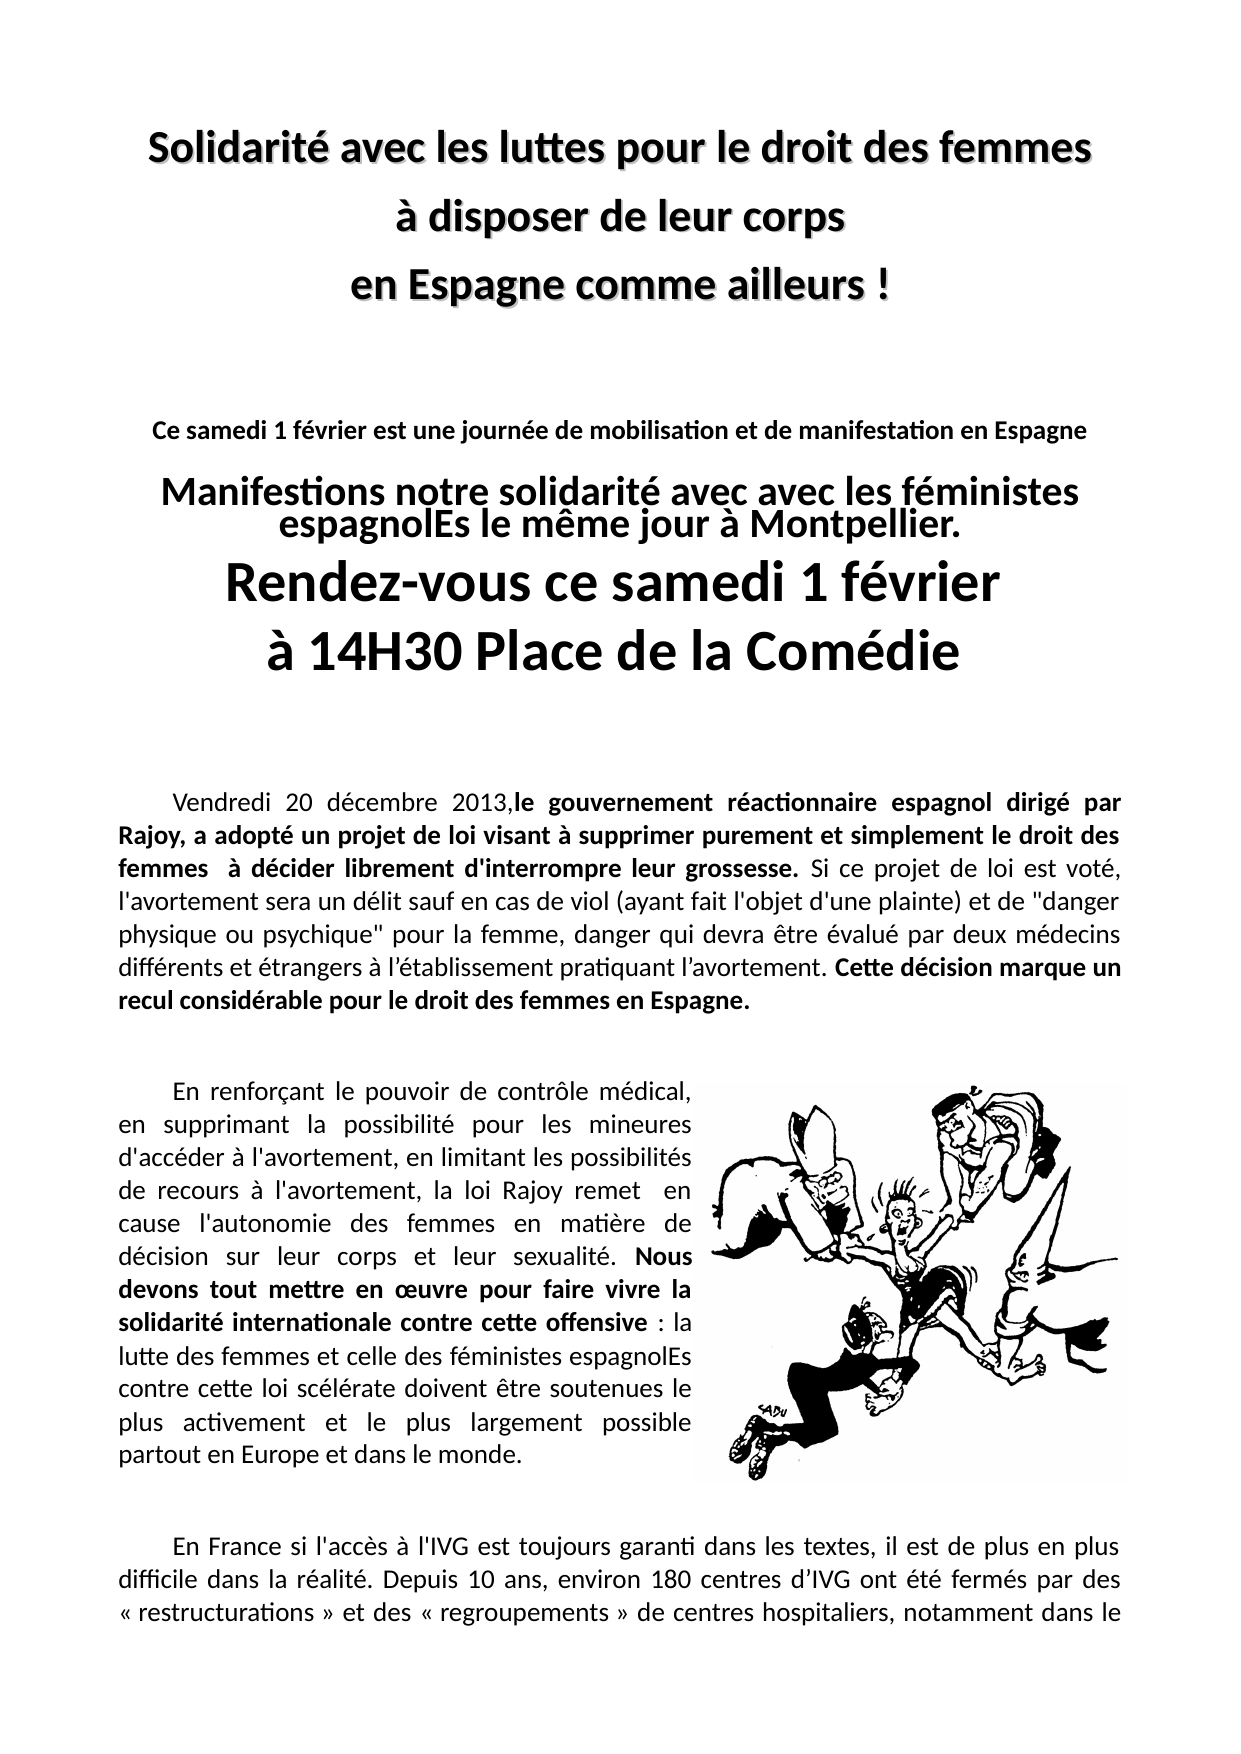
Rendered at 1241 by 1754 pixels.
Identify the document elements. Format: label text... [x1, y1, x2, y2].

text à disposer de leur corps [118, 187, 1122, 242]
picture [692, 1083, 1127, 1483]
text Solidarité avec les luttes pour le droit des femmes [118, 118, 1122, 174]
text Rendez-vous ce samedi 1 février [118, 557, 1122, 613]
text En France si l'accès à l'IVG est toujours garanti dans les textes, il est de plus en plus difficile dans la réalité. Depuis 10 ans, environ 180 centres d’IVG ont été fermés par des « restructurations » et des « regroupements » de centres hospitaliers, notamment dans le [118, 1529, 1122, 1628]
text En renforçant le pouvoir de contrôle médical, en supprimant la possibilité pour les mineures d'accéder à l'avortement, en limitant les possibilités de recours à l'avortement, la loi Rajoy remet en cause l'autonomie des femmes en matière de décision sur leur corps et leur sexualité. Nous devons tout mettre en œuvre pour faire vivre la solidarité internationale contre cette offensive : la lutte des femmes et celle des féministes espagnolEs contre cette loi scélérate doivent être soutenues le plus activement et le plus largement possible partout en Europe et dans le monde. [118, 1074, 1122, 1471]
text Vendredi 20 décembre 2013,le gouvernement réactionnaire espagnol dirigé par Rajoy, a adopté un projet de loi visant à supprimer purement et simplement le droit des femmes à décider librement d'interrompre leur grossesse. Si ce projet de loi est voté, l'avortement sera un délit sauf en cas de viol (ayant fait l'objet d'une plainte) et de "danger physique ou psychique" pour la femme, danger qui devra être évalué par deux médecins différents et étrangers à l’établissement pratiquant l’avortement. Cette décision marque un recul considérable pour le droit des femmes en Espagne. [118, 785, 1122, 1016]
text Ce samedi 1 février est une journée de mobilisation et de manifestation en Espagne [118, 413, 1122, 446]
text Manifestions notre solidarité avec avec les féministes espagnolEs le même jour à Montpellier. [118, 479, 1122, 544]
text en Espagne comme ailleurs ! [118, 255, 1122, 311]
text à 14H30 Place de la Comédie [118, 626, 1122, 682]
